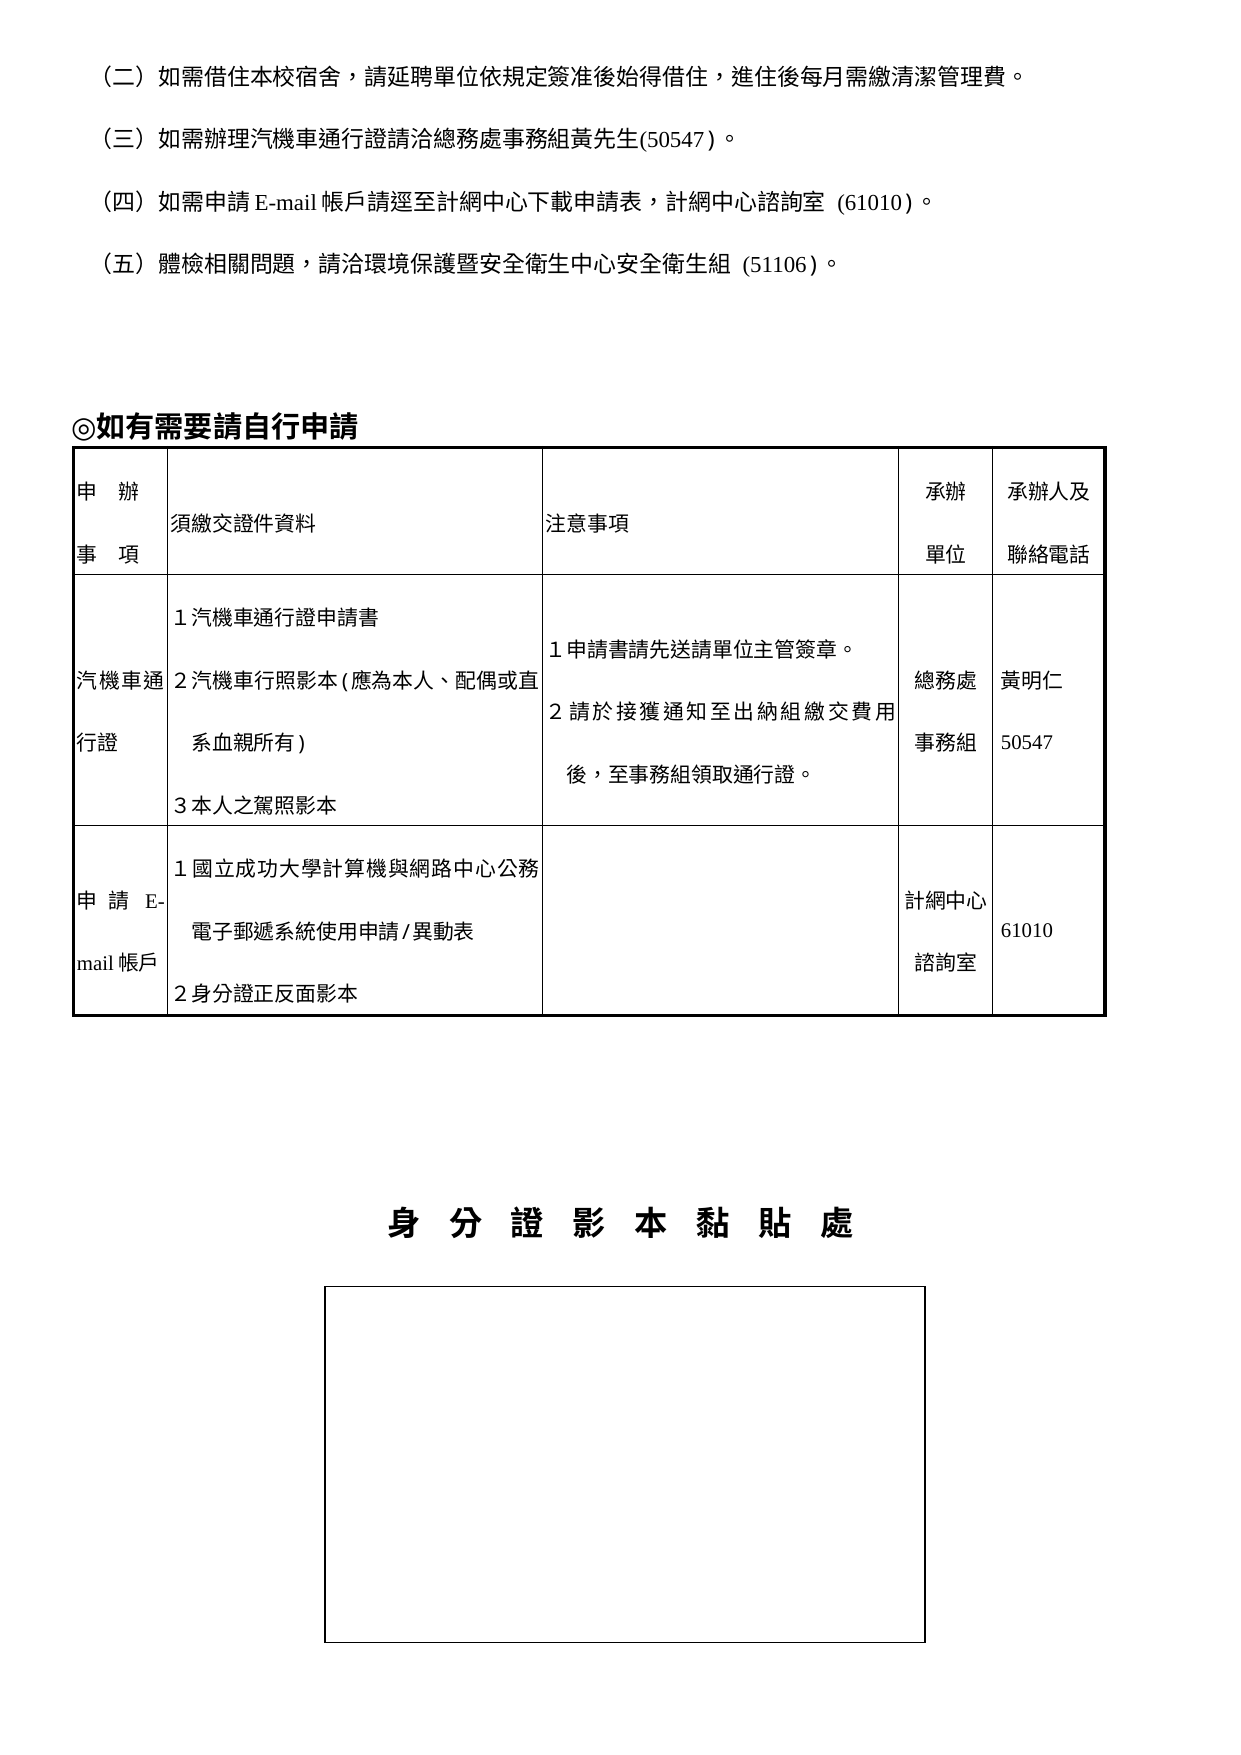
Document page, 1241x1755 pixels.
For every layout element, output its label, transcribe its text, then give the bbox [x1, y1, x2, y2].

table_cell １申請書請先送請單位主管簽章。 ２請於接獲通知至出納組繳交費用後，至事務組領取通行證。 [543, 575, 898, 825]
table_cell １汽機車通行證申請書 ２汽機車行照影本(應為本人、配偶或直系血親所有) ３本人之駕照影本 [168, 575, 542, 825]
table_cell 黃明仁 50547 [993, 575, 1103, 825]
table_header 承辦人及 聯絡電話 [993, 449, 1103, 574]
table_header 承辦 單位 [899, 449, 992, 574]
table_cell [543, 826, 898, 1013]
table_cell 61010 [993, 826, 1103, 1013]
table_cell 計網中心諮詢室 [899, 826, 992, 1013]
table_cell 總務處 事務組 [899, 575, 992, 825]
text （三）如需辦理汽機車通行證請洽總務處事務組黃先生(50547)。 [89, 96, 1158, 158]
table_header 申 辦 事 項 [75, 449, 167, 574]
text 身分證影本黏貼處 [71, 1179, 1169, 1242]
text （二）如需借住本校宿舍，請延聘單位依規定簽准後始得借住，進住後每月需繳清潔管理費。 [89, 33, 1158, 96]
text （四）如需申請E-mail帳戶請逕至計網中心下載申請表，計網中心諮詢室 (61010)。 [89, 158, 1158, 221]
table_cell 申請E-mail帳戶 [75, 826, 167, 1013]
text ◎如有需要請自行申請 [71, 383, 1169, 446]
table_header 注意事項 [543, 449, 898, 574]
text （五）體檢相關問題，請洽環境保護暨安全衛生中心安全衛生組 (51106)。 [71, 221, 1158, 283]
table_header 須繳交證件資料 [168, 449, 542, 574]
text 承辦人 學術服務組組長 教務長 [71, 302, 1169, 364]
table_cell 汽機車通行證 [75, 575, 167, 825]
table_cell １國立成功大學計算機與網路中心公務電子郵遞系統使用申請/異動表 ２身分證正反面影本 [168, 826, 542, 1013]
